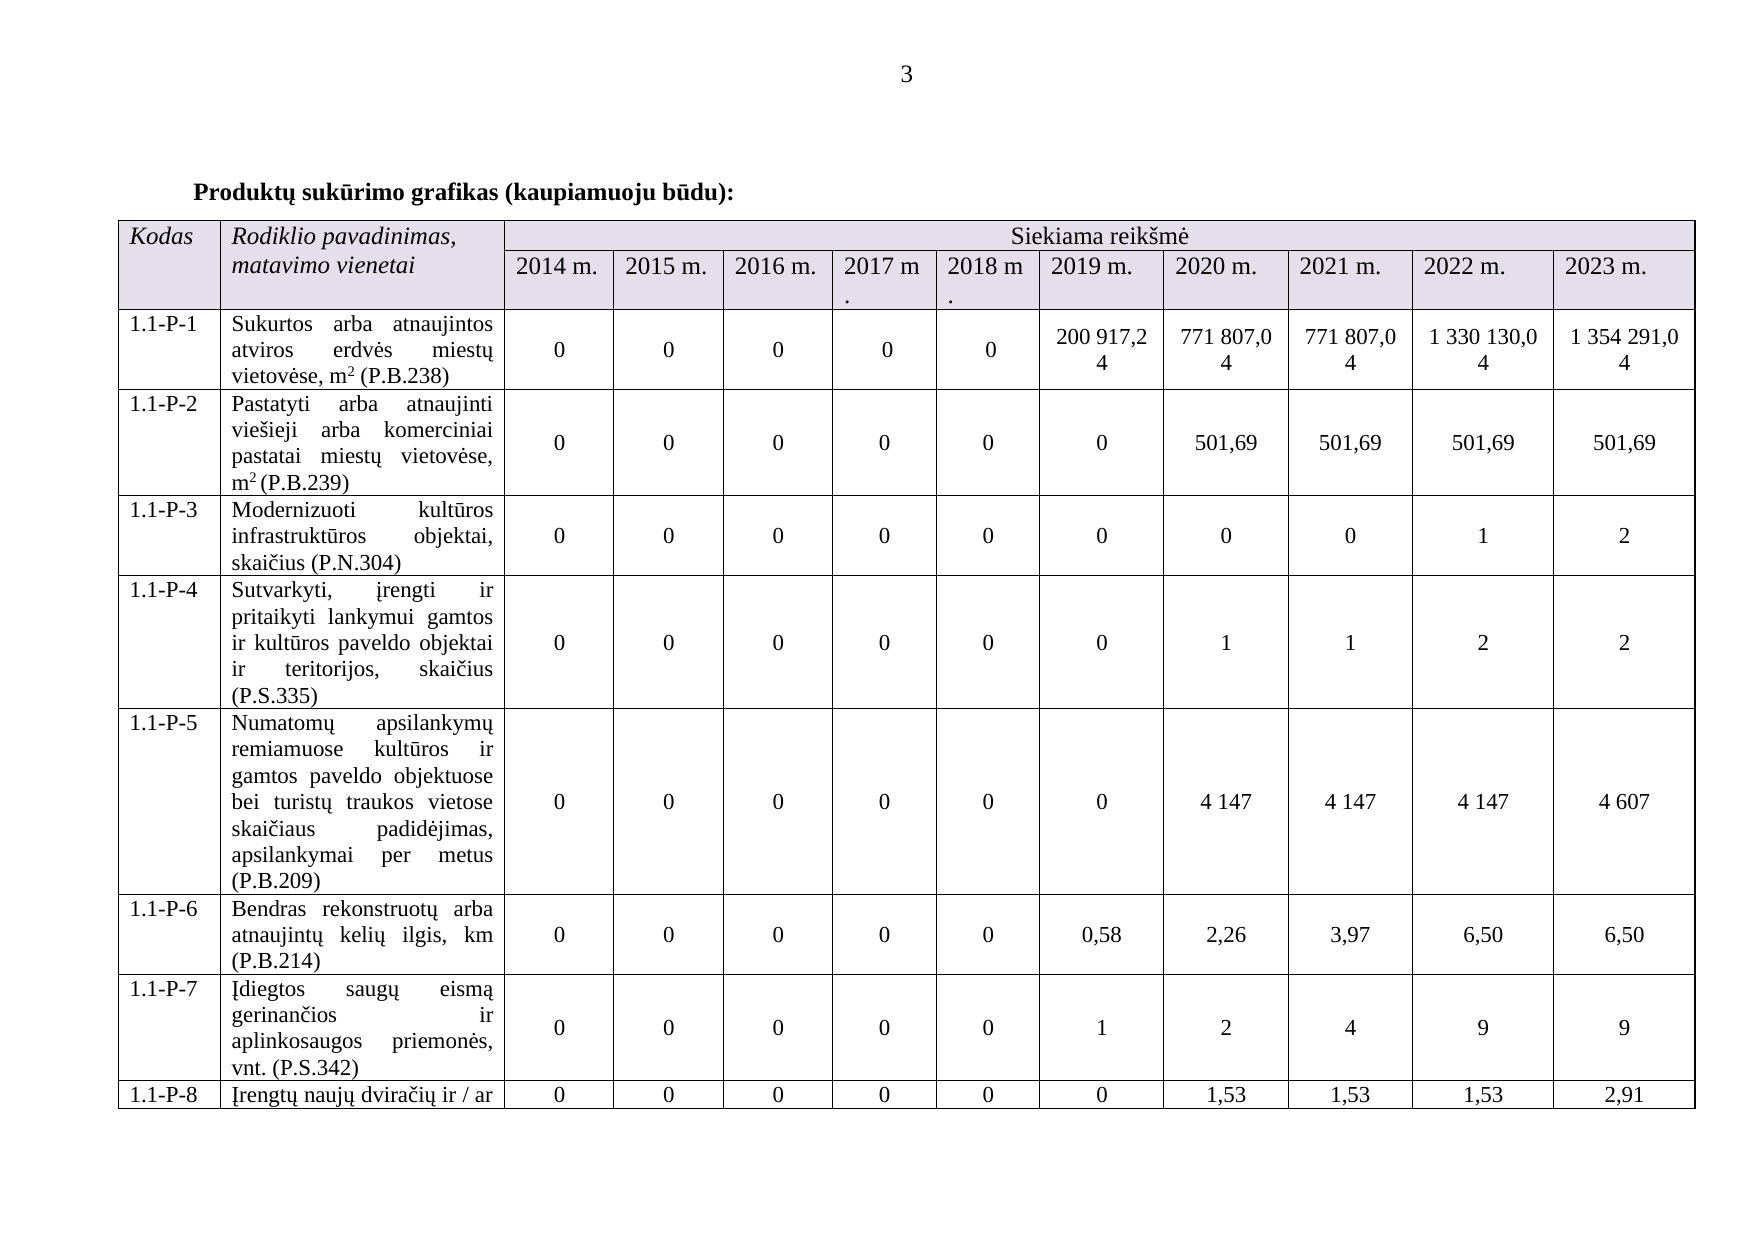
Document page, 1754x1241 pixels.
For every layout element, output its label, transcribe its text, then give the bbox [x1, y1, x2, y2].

table_cell 501,69 [1289, 390, 1412, 495]
table_cell 2015 m. [614, 251, 723, 309]
table_cell 1.1-P-7 [119, 975, 220, 1080]
table_cell 0 [1040, 576, 1163, 708]
table_cell 0 [1164, 496, 1288, 575]
table_cell 0 [937, 310, 1039, 389]
table_cell 0 [833, 895, 936, 974]
table_cell 1,53 [1164, 1081, 1288, 1108]
table_cell Įrengtų naujų dviračių ir / ar [221, 1081, 504, 1108]
table_cell 1 [1413, 496, 1553, 575]
table_cell 2020 m. [1164, 251, 1288, 309]
table_cell 2 [1413, 576, 1553, 708]
table_cell 1 [1040, 975, 1163, 1080]
table_cell 0 [614, 496, 723, 575]
table_cell 2019 m. [1040, 251, 1163, 309]
table_cell 0 [505, 1081, 613, 1108]
table_cell Pastatyti arba atnaujinti viešieji arba komerciniai pastatai miestų vietovėse, m2 (P.B.239) [221, 390, 504, 495]
table_cell 1.1-P-3 [119, 496, 220, 575]
table_cell 0 [833, 390, 936, 495]
table_cell 1.1-P-1 [119, 310, 220, 389]
table_cell 3,97 [1289, 895, 1412, 974]
table_cell 1 354 291,04 [1554, 310, 1694, 389]
table_cell 771 807,04 [1164, 310, 1288, 389]
table_cell 0 [833, 709, 936, 894]
table_cell 0 [937, 496, 1039, 575]
table_cell 0 [724, 1081, 832, 1108]
table_cell 1,53 [1413, 1081, 1553, 1108]
table_cell 2023 m. [1554, 251, 1694, 309]
table_cell 1.1-P-8 [119, 1081, 220, 1108]
table_cell 0 [505, 576, 613, 708]
table_cell 1 [1289, 576, 1412, 708]
table_cell 2016 m. [724, 251, 832, 309]
table_cell 1,53 [1289, 1081, 1412, 1108]
table_cell 0 [833, 1081, 936, 1108]
table_cell 0 [937, 895, 1039, 974]
table_cell 1.1-P-6 [119, 895, 220, 974]
table_cell 0 [833, 975, 936, 1080]
table_cell 0 [724, 709, 832, 894]
table_cell Modernizuoti kultūros infrastruktūros objektai, skaičius (P.N.304) [221, 496, 504, 575]
table_header Rodiklio pavadinimas, matavimo vienetai [221, 221, 504, 309]
table_cell 0 [505, 310, 613, 389]
table_cell 0 [1040, 1081, 1163, 1108]
table_cell 0 [937, 709, 1039, 894]
table_header Kodas [119, 221, 220, 309]
table_cell 9 [1413, 975, 1553, 1080]
table_cell 0 [614, 390, 723, 495]
table_cell 0 [614, 310, 723, 389]
table_cell 2014 m. [505, 251, 613, 309]
table_cell 1 [1164, 576, 1288, 708]
table_cell 0 [614, 975, 723, 1080]
table_cell 4 147 [1164, 709, 1288, 894]
table_cell 0 [724, 975, 832, 1080]
table_cell 0 [724, 310, 832, 389]
table_cell 0 [937, 576, 1039, 708]
table_cell Sukurtos arba atnaujintos atviros erdvės miestų vietovėse, m2 (P.B.238) [221, 310, 504, 389]
table_cell 0 [833, 576, 936, 708]
table_cell 501,69 [1413, 390, 1553, 495]
table_cell Bendras rekonstruotų arba atnaujintų kelių ilgis, km (P.B.214) [221, 895, 504, 974]
table_cell 4 607 [1554, 709, 1694, 894]
table_cell 0 [614, 576, 723, 708]
table_cell 771 807,04 [1289, 310, 1412, 389]
table_cell 0 [505, 390, 613, 495]
table_cell 0 [724, 576, 832, 708]
table_cell 2022 m. [1413, 251, 1553, 309]
table_cell 0,58 [1040, 895, 1163, 974]
text Produktų sukūrimo grafikas (kaupiamuoju būdu): [118, 177, 1695, 206]
table_cell Sutvarkyti, įrengti ir pritaikyti lankymui gamtos ir kultūros paveldo objektai ir teritorijos, skaičius (P.S.335) [221, 576, 504, 708]
table_cell 4 147 [1289, 709, 1412, 894]
table_cell 1 330 130,04 [1413, 310, 1553, 389]
table_cell 0 [614, 709, 723, 894]
table_cell 2017 m. [833, 251, 936, 309]
table_cell 6,50 [1554, 895, 1694, 974]
table_cell 1.1-P-4 [119, 576, 220, 708]
table_cell 0 [1040, 709, 1163, 894]
table_cell 0 [614, 1081, 723, 1108]
table_cell 1.1-P-5 [119, 709, 220, 894]
table_cell 2,26 [1164, 895, 1288, 974]
table_cell 0 [937, 975, 1039, 1080]
table_cell 2 [1554, 496, 1694, 575]
table_cell 2,91 [1554, 1081, 1694, 1108]
table_cell 0 [724, 390, 832, 495]
table_cell 2018 m. [937, 251, 1039, 309]
table_cell 2021 m. [1289, 251, 1412, 309]
table_cell 0 [505, 709, 613, 894]
table_cell 0 [1040, 390, 1163, 495]
table_cell 0 [614, 895, 723, 974]
table_cell 0 [505, 496, 613, 575]
table_cell Įdiegtos saugų eismą gerinančios ir aplinkosaugos priemonės, vnt. (P.S.342) [221, 975, 504, 1080]
table_cell 4 147 [1413, 709, 1553, 894]
table_cell 501,69 [1164, 390, 1288, 495]
table_cell 501,69 [1554, 390, 1694, 495]
table_cell 6,50 [1413, 895, 1553, 974]
table_cell 0 [937, 1081, 1039, 1108]
table_cell 0 [833, 496, 936, 575]
table_cell 0 [1040, 496, 1163, 575]
table_cell 0 [724, 496, 832, 575]
table_cell 0 [833, 310, 936, 389]
table_header Siekiama reikšmė [505, 221, 1694, 250]
table_cell 200 917,24 [1040, 310, 1163, 389]
table_cell 0 [505, 975, 613, 1080]
table_cell 2 [1554, 576, 1694, 708]
table_cell 0 [937, 390, 1039, 495]
table_cell 0 [1289, 496, 1412, 575]
table_cell 4 [1289, 975, 1412, 1080]
table_cell 1.1-P-2 [119, 390, 220, 495]
table_cell 2 [1164, 975, 1288, 1080]
table_cell 0 [724, 895, 832, 974]
table_cell Numatomų apsilankymų remiamuose kultūros ir gamtos paveldo objektuose bei turistų traukos vietose skaičiaus padidėjimas, apsilankymai per metus (P.B.209) [221, 709, 504, 894]
table_cell 0 [505, 895, 613, 974]
table_cell 9 [1554, 975, 1694, 1080]
